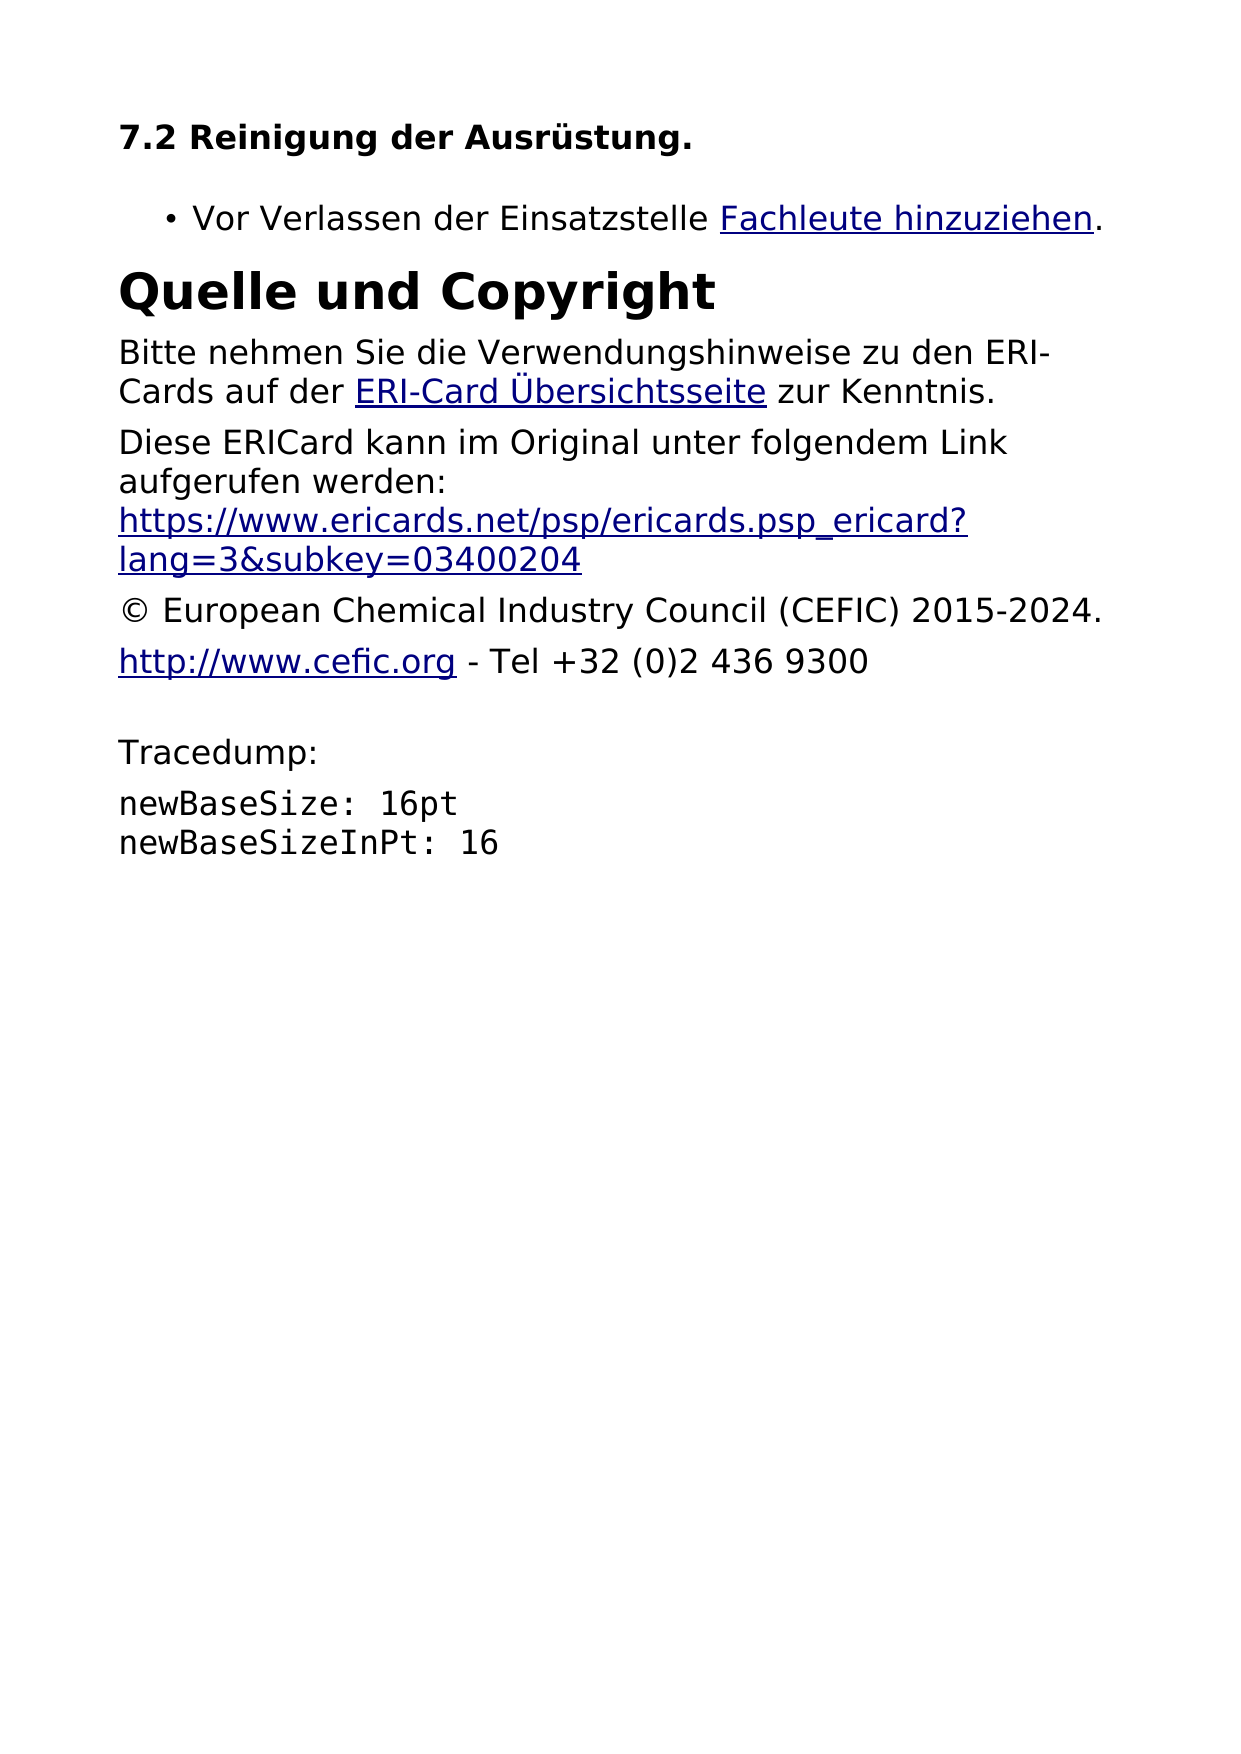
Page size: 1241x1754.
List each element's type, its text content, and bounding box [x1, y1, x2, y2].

text http://www.cefic.org - Tel +32 (0)2 436 9300 [118, 643, 1122, 682]
text newBaseSize: 16pt newBaseSizeInPt: 16 [118, 784, 1122, 862]
list Vor Verlassen der Einsatzstelle Fachleute hinzuziehen. [177, 199, 1122, 238]
subtitle 7.2 Reinigung der Ausrüstung. [118, 118, 1122, 157]
text Tracedump: [118, 694, 1122, 772]
text © European Chemical Industry Council (CEFIC) 2015-2024. [118, 592, 1122, 631]
text Diese ERICard kann im Original unter folgendem Link aufgerufen werden: https://www.ericards.net/psp/ericards.psp_ericard?lang=3&subkey=03400204 [118, 424, 1122, 579]
subtitle Quelle und Copyright [118, 263, 1122, 321]
text Bitte nehmen Sie die Verwendungshinweise zu den ERI-Cards auf der ERI-Card Übersichtsseite zur Kenntnis. [118, 333, 1122, 411]
